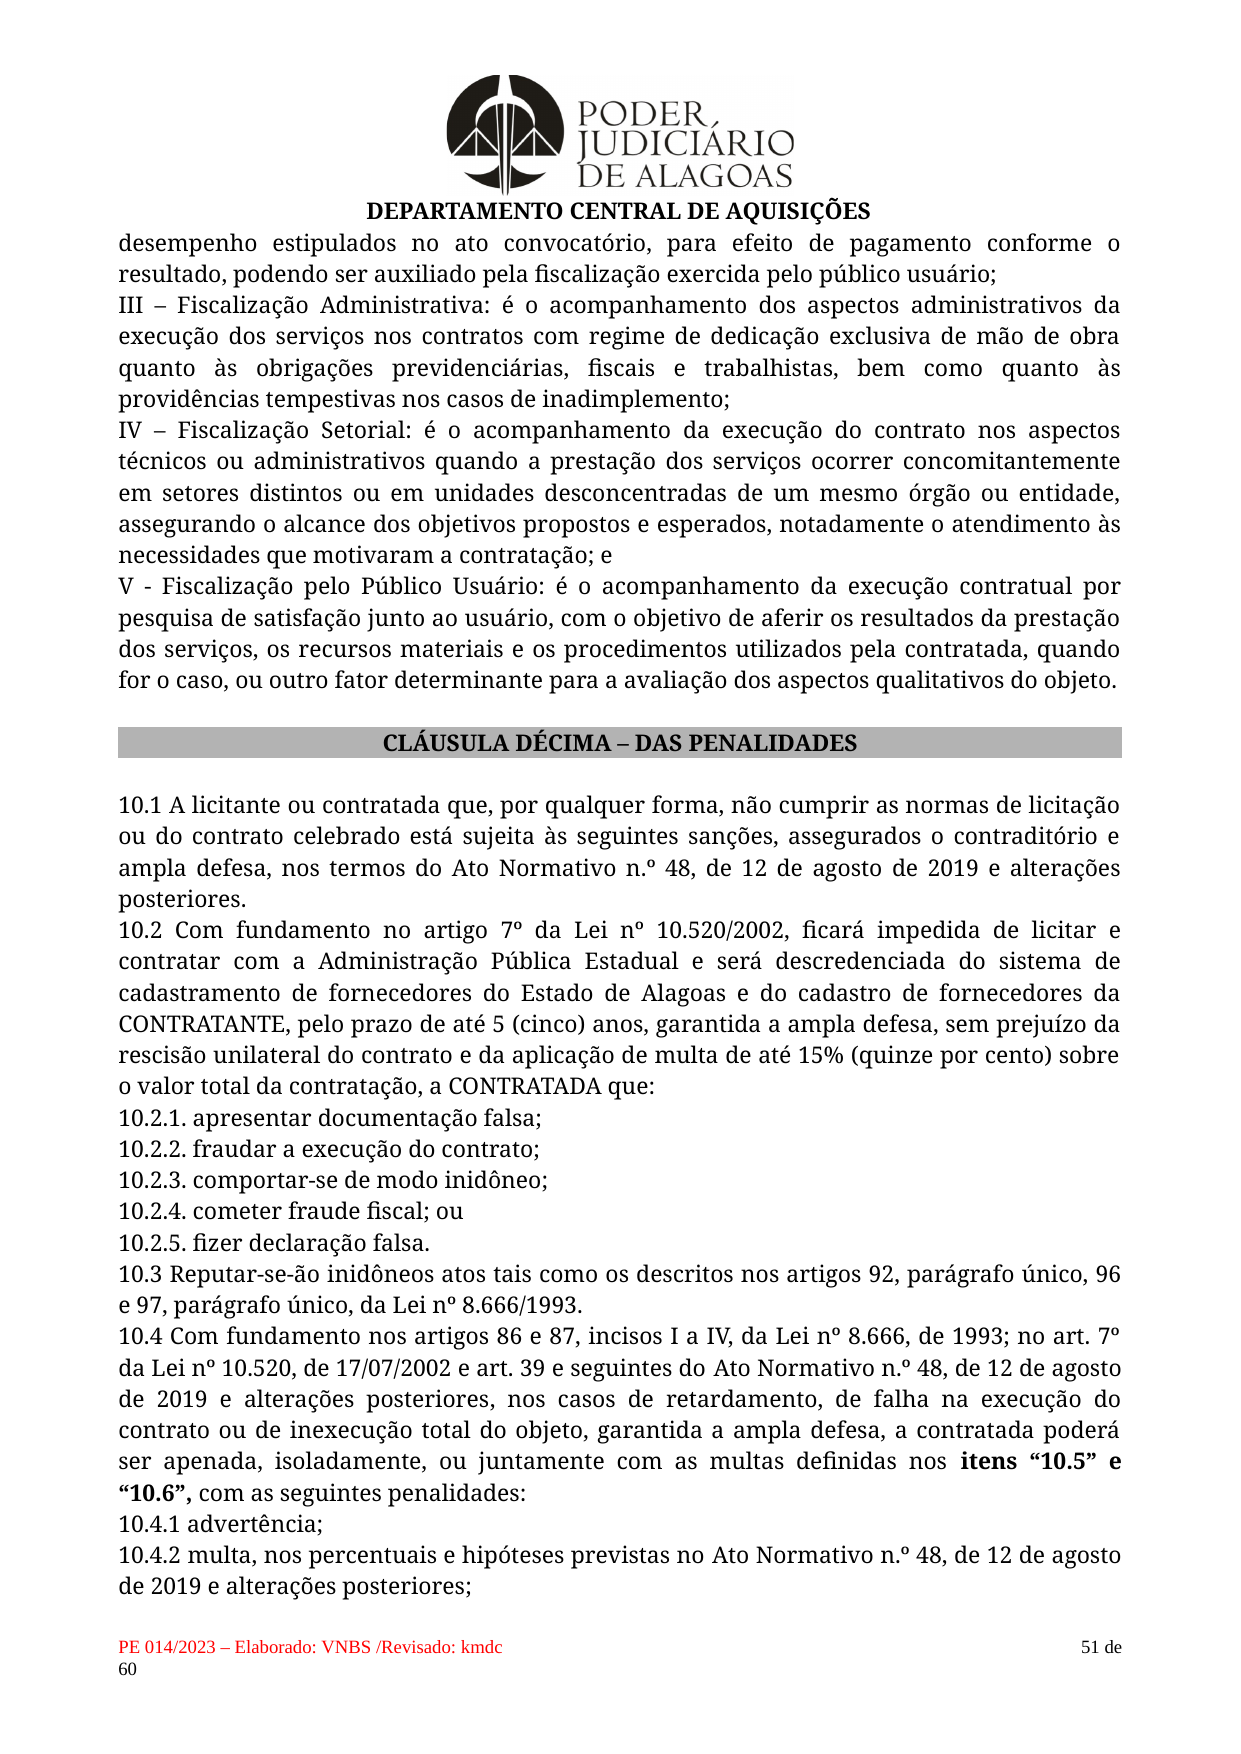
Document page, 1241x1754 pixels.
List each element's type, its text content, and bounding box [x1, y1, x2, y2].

text 10.3 Reputar-se-ão inidôneos atos tais como os descritos nos artigos 92, parágrafo único, 96 e 97, parágrafo único, da Lei nº 8.666/1993. [118, 1258, 1122, 1320]
text 10.1 A licitante ou contratada que, por qualquer forma, não cumprir as normas de licitação ou do contrato celebrado está sujeita às seguintes sanções, assegurados o contraditório e ampla defesa, nos termos do Ato Normativo n.º 48, de 12 de agosto de 2019 e alterações posteriores. [118, 789, 1122, 914]
text desempenho estipulados no ato convocatório, para efeito de pagamento conforme o resultado, podendo ser auxiliado pela fiscalização exercida pelo público usuário; [118, 227, 1122, 289]
text 10.2.3. comportar-se de modo inidôneo; [118, 1164, 1122, 1195]
text 10.2.4. cometer fraude fiscal; ou [118, 1195, 1122, 1227]
text 10.2.1. apresentar documentação falsa; [118, 1102, 1122, 1133]
text 10.2 Com fundamento no artigo 7º da Lei nº 10.520/2002, ficará impedida de licitar e contratar com a Administração Pública Estadual e será descredenciada do sistema de cadastramento de fornecedores do Estado de Alagoas e do cadastro de fornecedores da CONTRATANTE, pelo prazo de até 5 (cinco) anos, garantida a ampla defesa, sem prejuízo da rescisão unilateral do contrato e da aplicação de multa de até 15% (quinze por cento) sobre o valor total da contratação, a CONTRATADA que: [118, 914, 1122, 1102]
text 10.4 Com fundamento nos artigos 86 e 87, incisos I a IV, da Lei nº 8.666, de 1993; no art. 7º da Lei nº 10.520, de 17/07/2002 e art. 39 e seguintes do Ato Normativo n.º 48, de 12 de agosto de 2019 e alterações posteriores, nos casos de retardamento, de falha na execução do contrato ou de inexecução total do objeto, garantida a ampla defesa, a contratada poderá ser apenada, isoladamente, ou juntamente com as multas definidas nos itens “10.5” e “10.6”, com as seguintes penalidades: [118, 1320, 1122, 1508]
text 10.4.2 multa, nos percentuais e hipóteses previstas no Ato Normativo n.º 48, de 12 de agosto de 2019 e alterações posteriores; [118, 1539, 1122, 1602]
text V - Fiscalização pelo Público Usuário: é o acompanhamento da execução contratual por pesquisa de satisfação junto ao usuário, com o objetivo de aferir os resultados da prestação dos serviços, os recursos materiais e os procedimentos utilizados pela contratada, quando for o caso, ou outro fator determinante para a avaliação dos aspectos qualitativos do objeto. [118, 570, 1122, 695]
text IV – Fiscalização Setorial: é o acompanhamento da execução do contrato nos aspectos técnicos ou administrativos quando a prestação dos serviços ocorrer concomitantemente em setores distintos ou em unidades desconcentradas de um mesmo órgão ou entidade, assegurando o alcance dos objetivos propostos e esperados, notadamente o atendimento às necessidades que motivaram a contratação; e [118, 414, 1122, 570]
text 10.2.5. fizer declaração falsa. [118, 1227, 1122, 1258]
text 10.2.2. fraudar a execução do contrato; [118, 1133, 1122, 1164]
text CLÁUSULA DÉCIMA – DAS PENALIDADES [118, 727, 1122, 758]
picture [446, 75, 794, 196]
text III – Fiscalização Administrativa: é o acompanhamento dos aspectos administrativos da execução dos serviços nos contratos com regime de dedicação exclusiva de mão de obra quanto às obrigações previdenciárias, fiscais e trabalhistas, bem como quanto às providências tempestivas nos casos de inadimplemento; [118, 289, 1122, 414]
text 10.4.1 advertência; [118, 1508, 1122, 1539]
